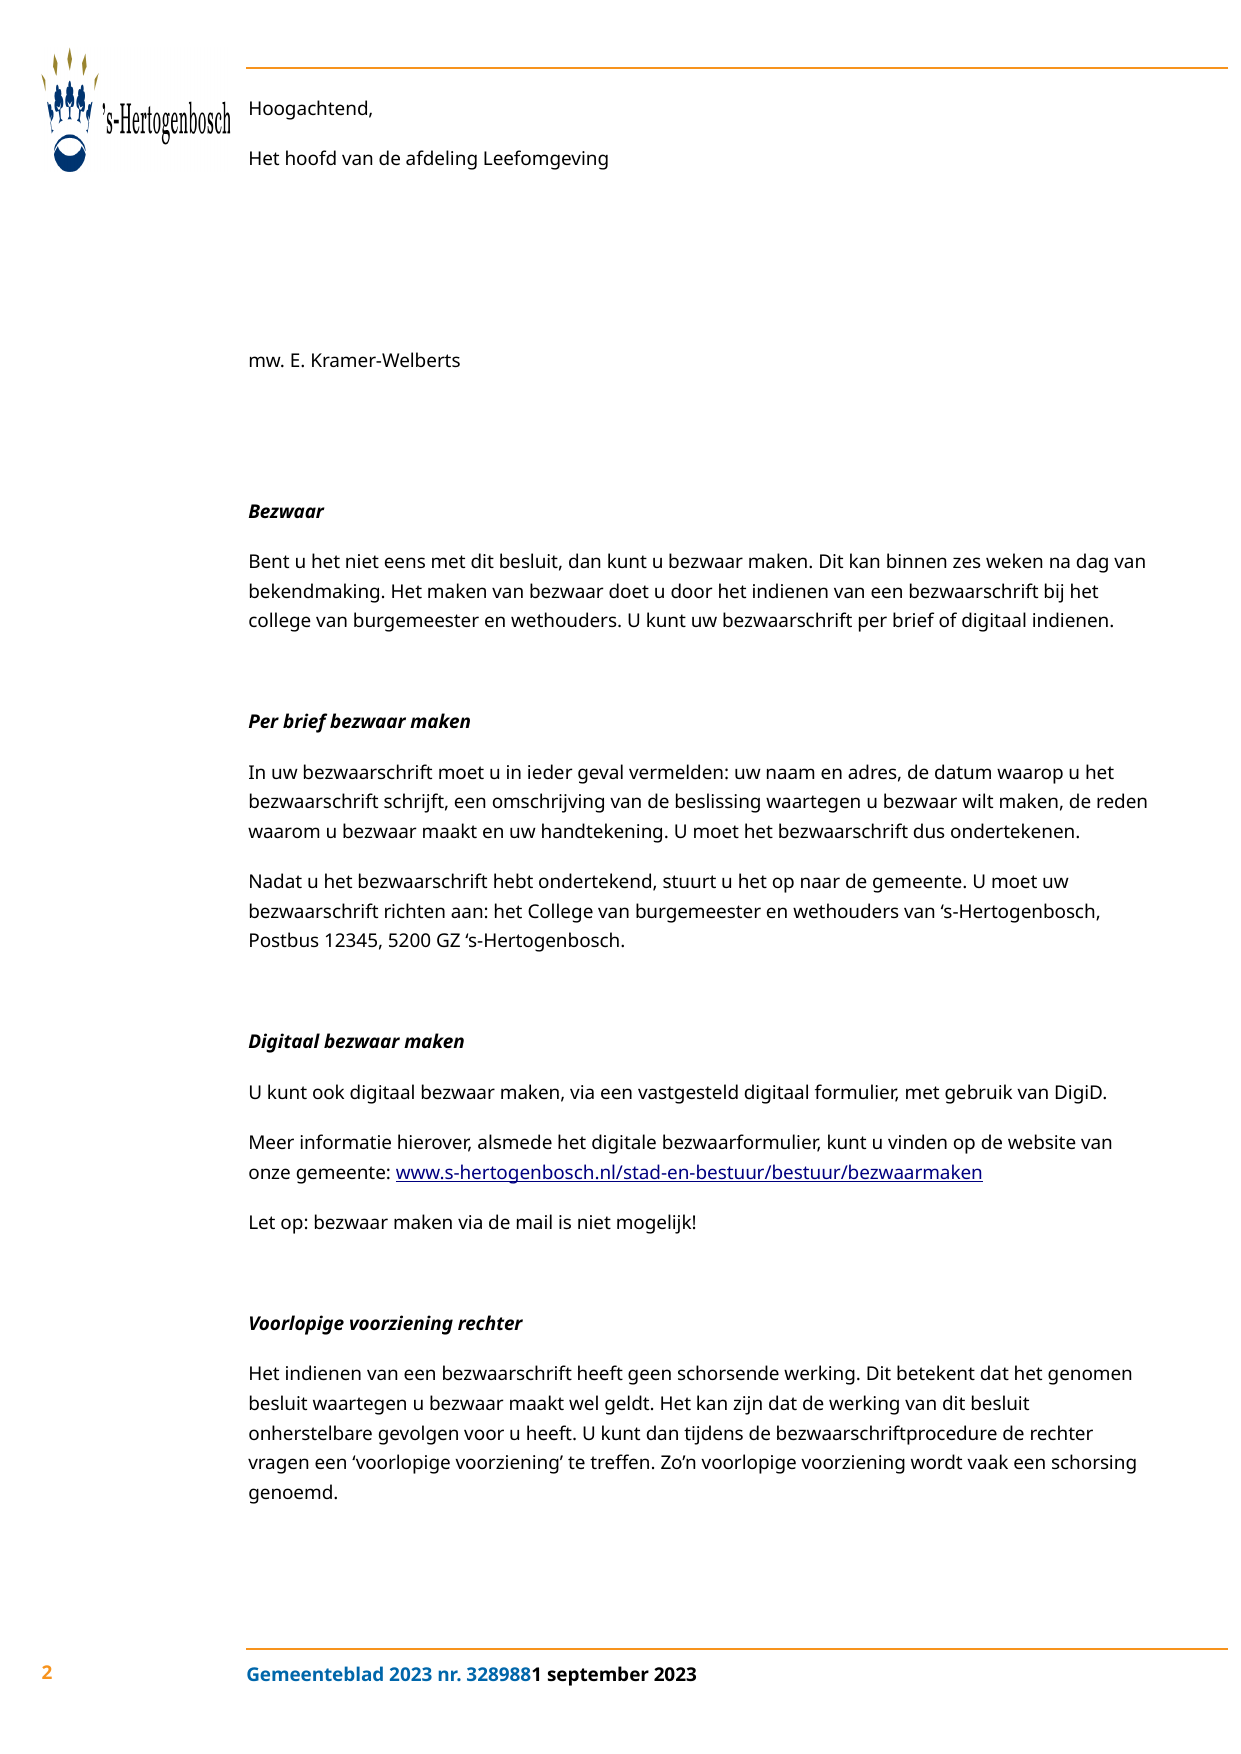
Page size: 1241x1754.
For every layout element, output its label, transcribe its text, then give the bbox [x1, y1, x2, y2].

text In uw bezwaarschrift moet u in ieder geval vermelden: uw naam en adres, de datum waarop u het bezwaarschrift schrijft, een omschrijving van de beslissing waartegen u bezwaar wilt maken, de reden waarom u bezwaar maakt en uw handtekening. U moet het bezwaarschrift dus ondertekenen. [248, 759, 1152, 844]
text Hoogachtend, [248, 95, 1152, 121]
text Per brief bezwaar maken [248, 708, 1152, 734]
text Voorlopige voorziening rechter [248, 1310, 1152, 1336]
text Bent u het niet eens met dit besluit, dan kunt u bezwaar maken. Dit kan binnen zes weken na dag van bekendmaking. Het maken van bezwaar doet u door het indienen van een bezwaarschrift bij het college van burgemeester en wethouders. U kunt uw bezwaarschrift per brief of digitaal indienen. [248, 548, 1152, 633]
text U kunt ook digitaal bezwaar maken, via een vastgesteld digitaal formulier, met gebruik van DigiD. [248, 1079, 1152, 1105]
text Digitaal bezwaar maken [248, 1028, 1152, 1054]
text Meer informatie hierover, alsmede het digitale bezwaarformulier, kunt u vinden op de website van onze gemeente: www.s-hertogenbosch.nl/stad-en-bestuur/bestuur/bezwaarmaken [248, 1129, 1152, 1185]
text Het hoofd van de afdeling Leefomgeving [248, 145, 1152, 171]
text Het indienen van een bezwaarschrift heeft geen schorsende werking. Dit betekent dat het genomen besluit waartegen u bezwaar maakt wel geldt. Het kan zijn dat de werking van dit besluit onherstelbare gevolgen voor u heeft. U kunt dan tijdens de bezwaarschriftprocedure de rechter vragen een ‘voorlopige voorziening’ te treffen. Zo’n voorlopige voorziening wordt vaak een schorsing genoemd. [248, 1361, 1152, 1505]
text mw. E. Kramer-Welberts [248, 347, 1152, 373]
picture [41, 47, 231, 172]
text Nadat u het bezwaarschrift hebt ondertekend, stuurt u het op naar de gemeente. U moet uw bezwaarschrift richten aan: het College van burgemeester en wethouders van ‘s-Hertogenbosch, Postbus 12345, 5200 GZ ‘s-Hertogenbosch. [248, 868, 1152, 953]
text Let op: bezwaar maken via de mail is niet mogelijk! [248, 1209, 1152, 1235]
text Bezwaar [248, 498, 1152, 524]
